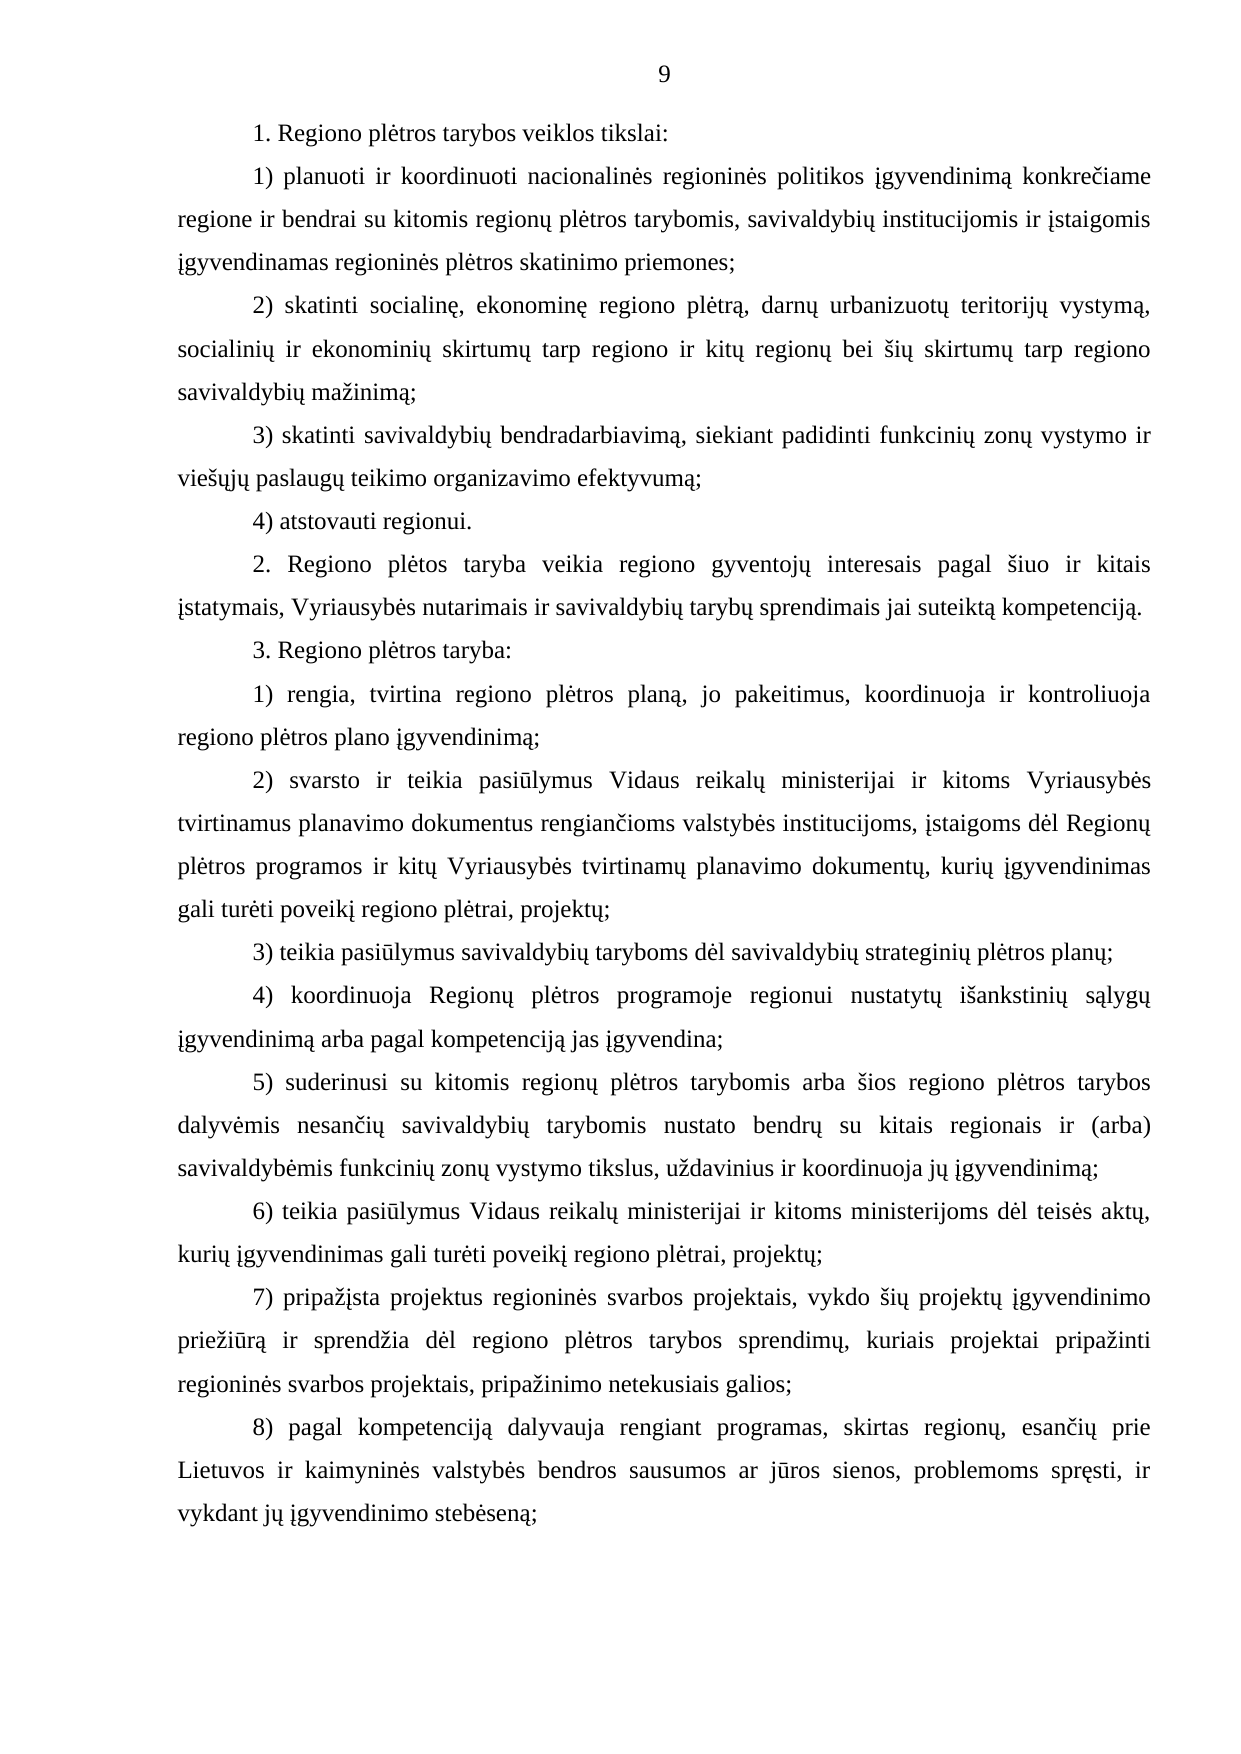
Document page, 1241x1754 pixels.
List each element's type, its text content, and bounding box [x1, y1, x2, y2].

text 2) svarsto ir teikia pasiūlymus Vidaus reikalų ministerijai ir kitoms Vyriausybės tvirtinamus planavimo dokumentus rengiančioms valstybės institucijoms, įstaigoms dėl Regionų plėtros programos ir kitų Vyriausybės tvirtinamų planavimo dokumentų, kurių įgyvendinimas gali turėti poveikį regiono plėtrai, projektų; [177, 765, 1152, 923]
text 1) planuoti ir koordinuoti nacionalinės regioninės politikos įgyvendinimą konkrečiame regione ir bendrai su kitomis regionų plėtros tarybomis, savivaldybių institucijomis ir įstaigomis įgyvendinamas regioninės plėtros skatinimo priemones; [177, 161, 1152, 276]
text 1. Regiono plėtros tarybos veiklos tikslai: [177, 118, 1152, 147]
text 2) skatinti socialinę, ekonominę regiono plėtrą, darnų urbanizuotų teritorijų vystymą, socialinių ir ekonominių skirtumų tarp regiono ir kitų regionų bei šių skirtumų tarp regiono savivaldybių mažinimą; [177, 291, 1152, 406]
text 2. Regiono plėtos taryba veikia regiono gyventojų interesais pagal šiuo ir kitais įstatymais, Vyriausybės nutarimais ir savivaldybių tarybų sprendimais jai suteiktą kompetenciją. [177, 549, 1152, 621]
text 6) teikia pasiūlymus Vidaus reikalų ministerijai ir kitoms ministerijoms dėl teisės aktų, kurių įgyvendinimas gali turėti poveikį regiono plėtrai, projektų; [177, 1196, 1152, 1268]
text 1) rengia, tvirtina regiono plėtros planą, jo pakeitimus, koordinuoja ir kontroliuoja regiono plėtros plano įgyvendinimą; [177, 679, 1152, 751]
text 8) pagal kompetenciją dalyvauja rengiant programas, skirtas regionų, esančių prie Lietuvos ir kaimyninės valstybės bendros sausumos ar jūros sienos, problemoms spręsti, ir vykdant jų įgyvendinimo stebėseną; [177, 1412, 1152, 1527]
text 4) atstovauti regionui. [177, 506, 1152, 535]
text 3) teikia pasiūlymus savivaldybių taryboms dėl savivaldybių strateginių plėtros planų; [177, 937, 1152, 966]
text 7) pripažįsta projektus regioninės svarbos projektais, vykdo šių projektų įgyvendinimo priežiūrą ir sprendžia dėl regiono plėtros tarybos sprendimų, kuriais projektai pripažinti regioninės svarbos projektais, pripažinimo netekusiais galios; [177, 1282, 1152, 1397]
text 3. Regiono plėtros taryba: [177, 636, 1152, 664]
text 3) skatinti savivaldybių bendradarbiavimą, siekiant padidinti funkcinių zonų vystymo ir viešųjų paslaugų teikimo organizavimo efektyvumą; [177, 420, 1152, 492]
text 5) suderinusi su kitomis regionų plėtros tarybomis arba šios regiono plėtros tarybos dalyvėmis nesančių savivaldybių tarybomis nustato bendrų su kitais regionais ir (arba) savivaldybėmis funkcinių zonų vystymo tikslus, uždavinius ir koordinuoja jų įgyvendinimą; [177, 1067, 1152, 1182]
text 4) koordinuoja Regionų plėtros programoje regionui nustatytų išankstinių sąlygų įgyvendinimą arba pagal kompetenciją jas įgyvendina; [177, 981, 1152, 1052]
